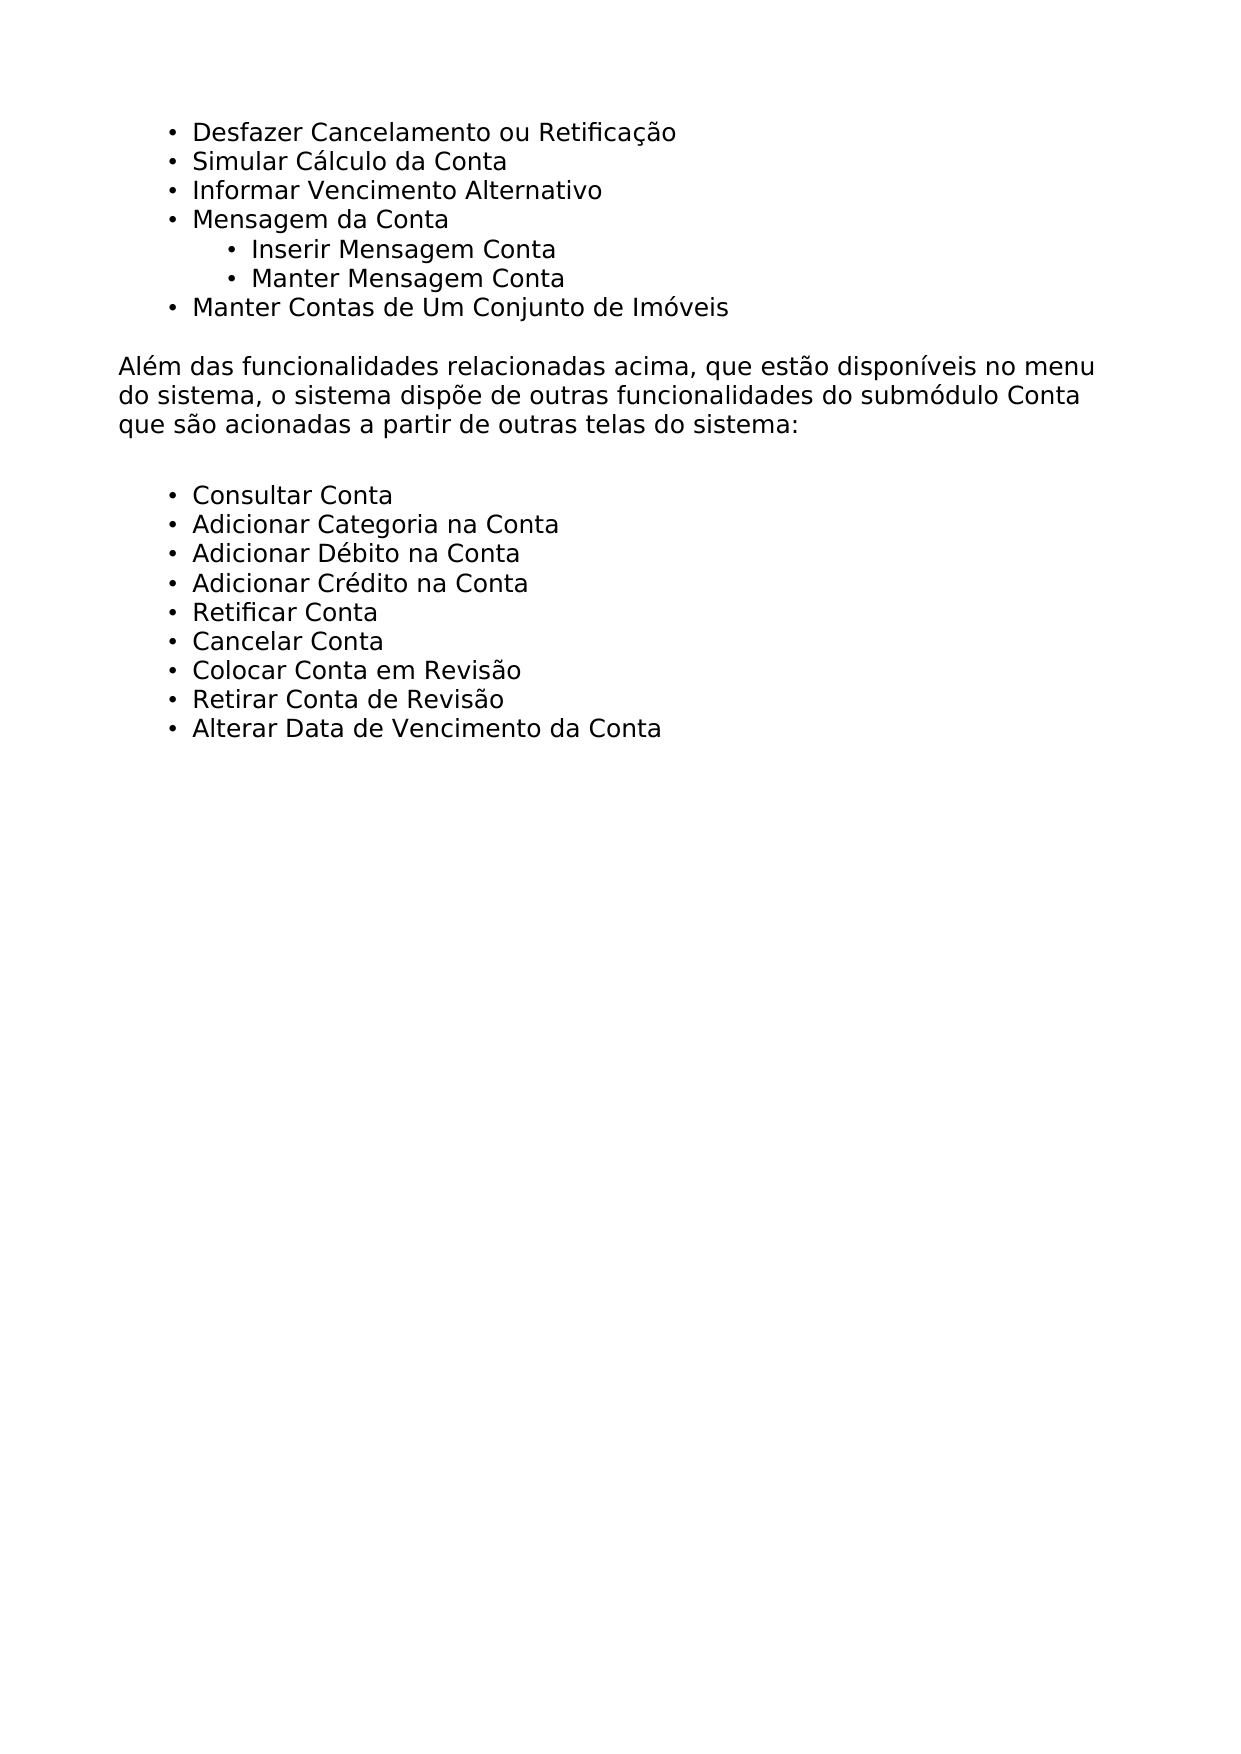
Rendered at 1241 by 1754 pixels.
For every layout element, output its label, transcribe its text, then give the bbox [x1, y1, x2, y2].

list Retirar Conta de Revisão [177, 685, 1122, 714]
list Consultar Conta [177, 481, 1122, 510]
text Além das funcionalidades relacionadas acima, que estão disponíveis no menu do sistema, o sistema dispõe de outras funcionalidades do submódulo Conta que são acionadas a partir de outras telas do sistema: [118, 352, 1122, 439]
list Mensagem da Conta [177, 206, 1122, 235]
list Informar Vencimento Alternativo [177, 176, 1122, 206]
list Adicionar Débito na Conta [177, 539, 1122, 569]
list Adicionar Crédito na Conta [177, 569, 1122, 598]
list Colocar Conta em Revisão [177, 656, 1122, 685]
list Simular Cálculo da Conta [177, 147, 1122, 176]
list Manter Contas de Um Conjunto de Imóveis [177, 293, 1122, 322]
list Retificar Conta [177, 598, 1122, 627]
list Inserir Mensagem Conta [236, 235, 1122, 264]
list Manter Mensagem Conta [236, 264, 1122, 293]
list Alterar Data de Vencimento da Conta [177, 714, 1122, 744]
list Adicionar Categoria na Conta [177, 510, 1122, 539]
list Desfazer Cancelamento ou Retificação [177, 118, 1122, 147]
list Cancelar Conta [177, 627, 1122, 656]
